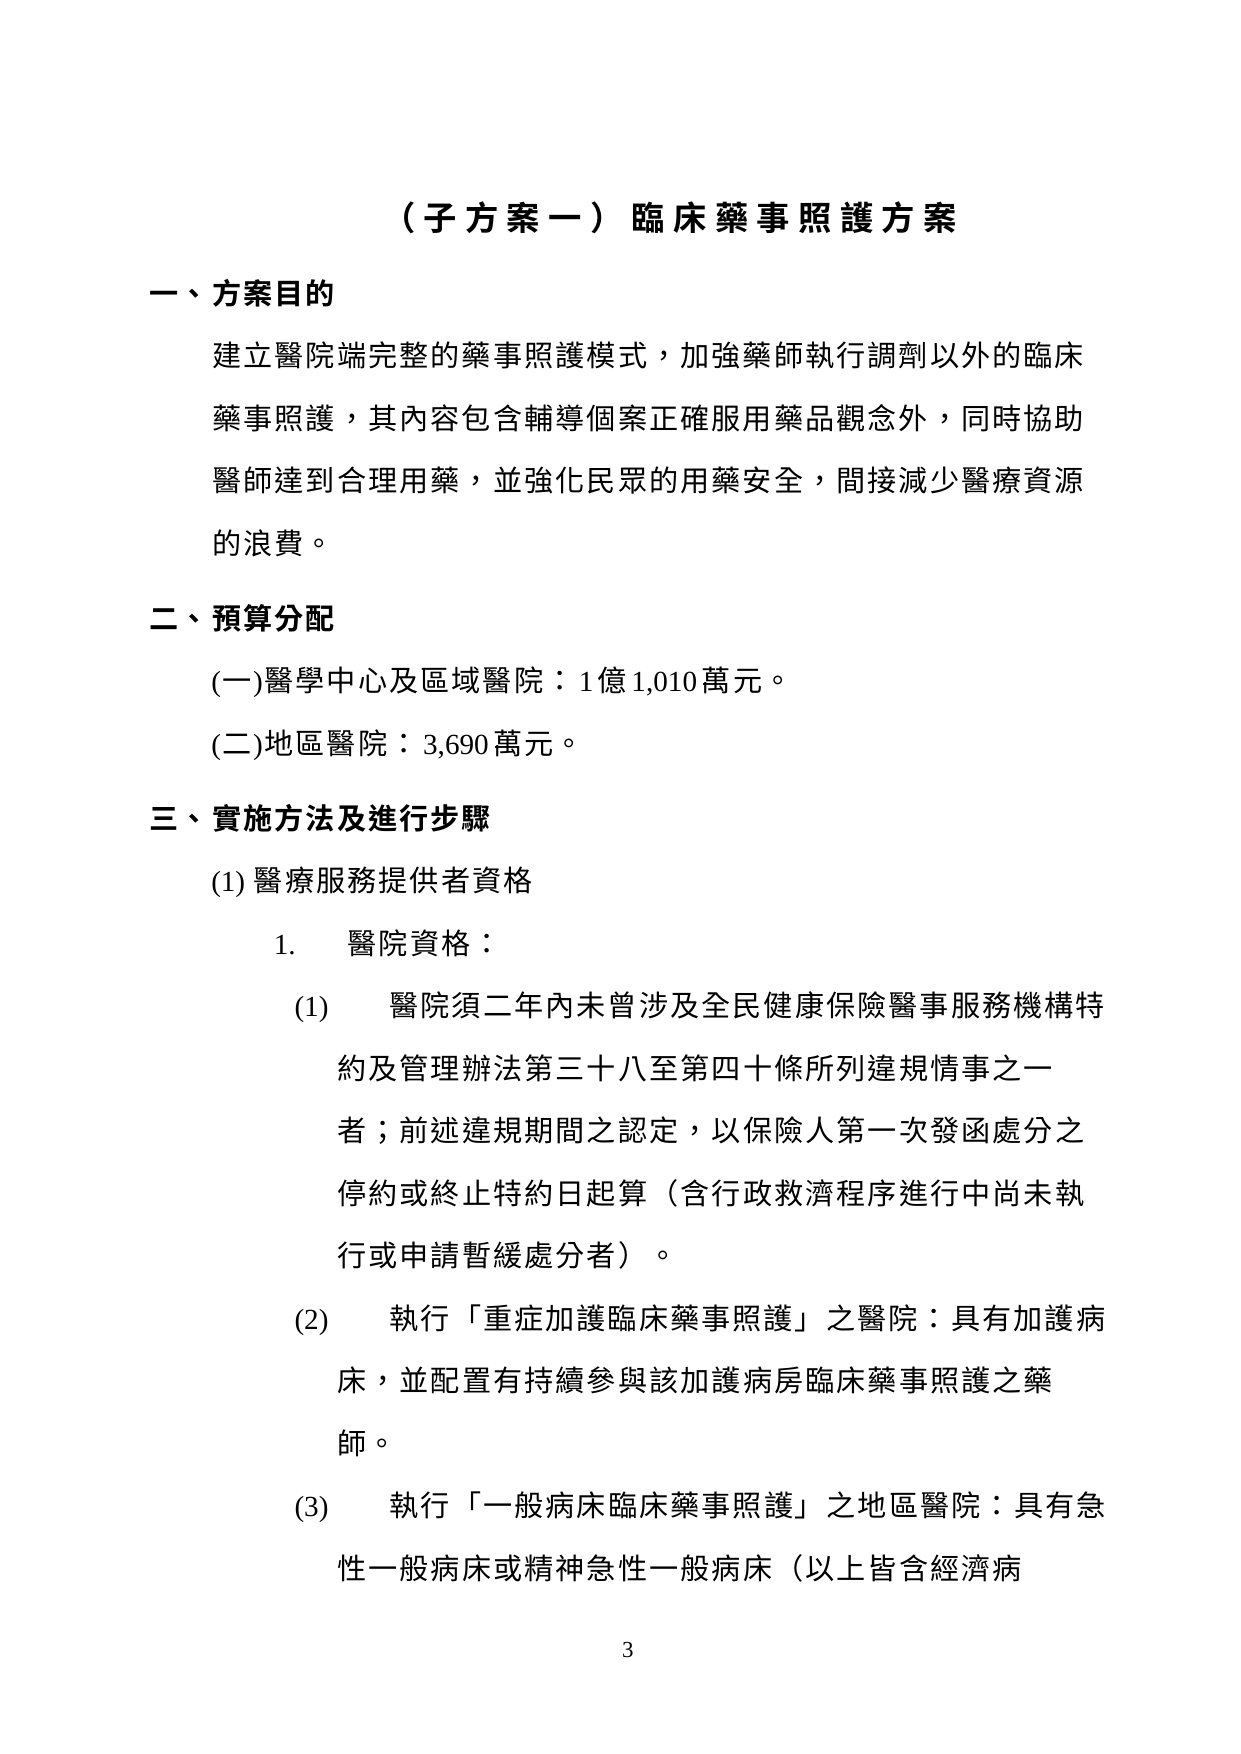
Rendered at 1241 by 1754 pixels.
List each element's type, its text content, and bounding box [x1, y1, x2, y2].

text (二)地區醫院：3,690萬元。 [210, 700, 1107, 762]
list 醫療服務提供者資格 [173, 837, 1107, 900]
text （子方案一）臨床藥事照護方案 [222, 175, 1107, 237]
text 建立醫院端完整的藥事照護模式，加強藥師執行調劑以外的臨床藥事照護，其內容包含輔導個案正確服用藥品觀念外，同時協助醫師達到合理用藥，並強化民眾的用藥安全，間接減少醫療資源的浪費。 [208, 312, 1107, 562]
text 一、方案目的 [148, 250, 1107, 312]
list 執行「重症加護臨床藥事照護」之醫院：具有加護病床，並配置有持續參與該加護病房臨床藥事照護之藥師。 [291, 1275, 1107, 1462]
text 二、預算分配 [148, 575, 1107, 637]
text (一)醫學中心及區域醫院：1億1,010萬元。 [210, 637, 1107, 700]
text 三、實施方法及進行步驟 [148, 775, 1107, 837]
list 醫院須二年內未曾涉及全民健康保險醫事服務機構特約及管理辦法第三十八至第四十條所列違規情事之一者；前述違規期間之認定，以保險人第一次發函處分之停約或終止特約日起算（含行政救濟程序進行中尚未執行或申請暫緩處分者）。 [291, 962, 1107, 1275]
list 醫院資格： [263, 900, 1107, 962]
list 執行「一般病床臨床藥事照護」之地區醫院：具有急性一般病床或精神急性一般病床（以上皆含經濟病 [291, 1462, 1107, 1587]
